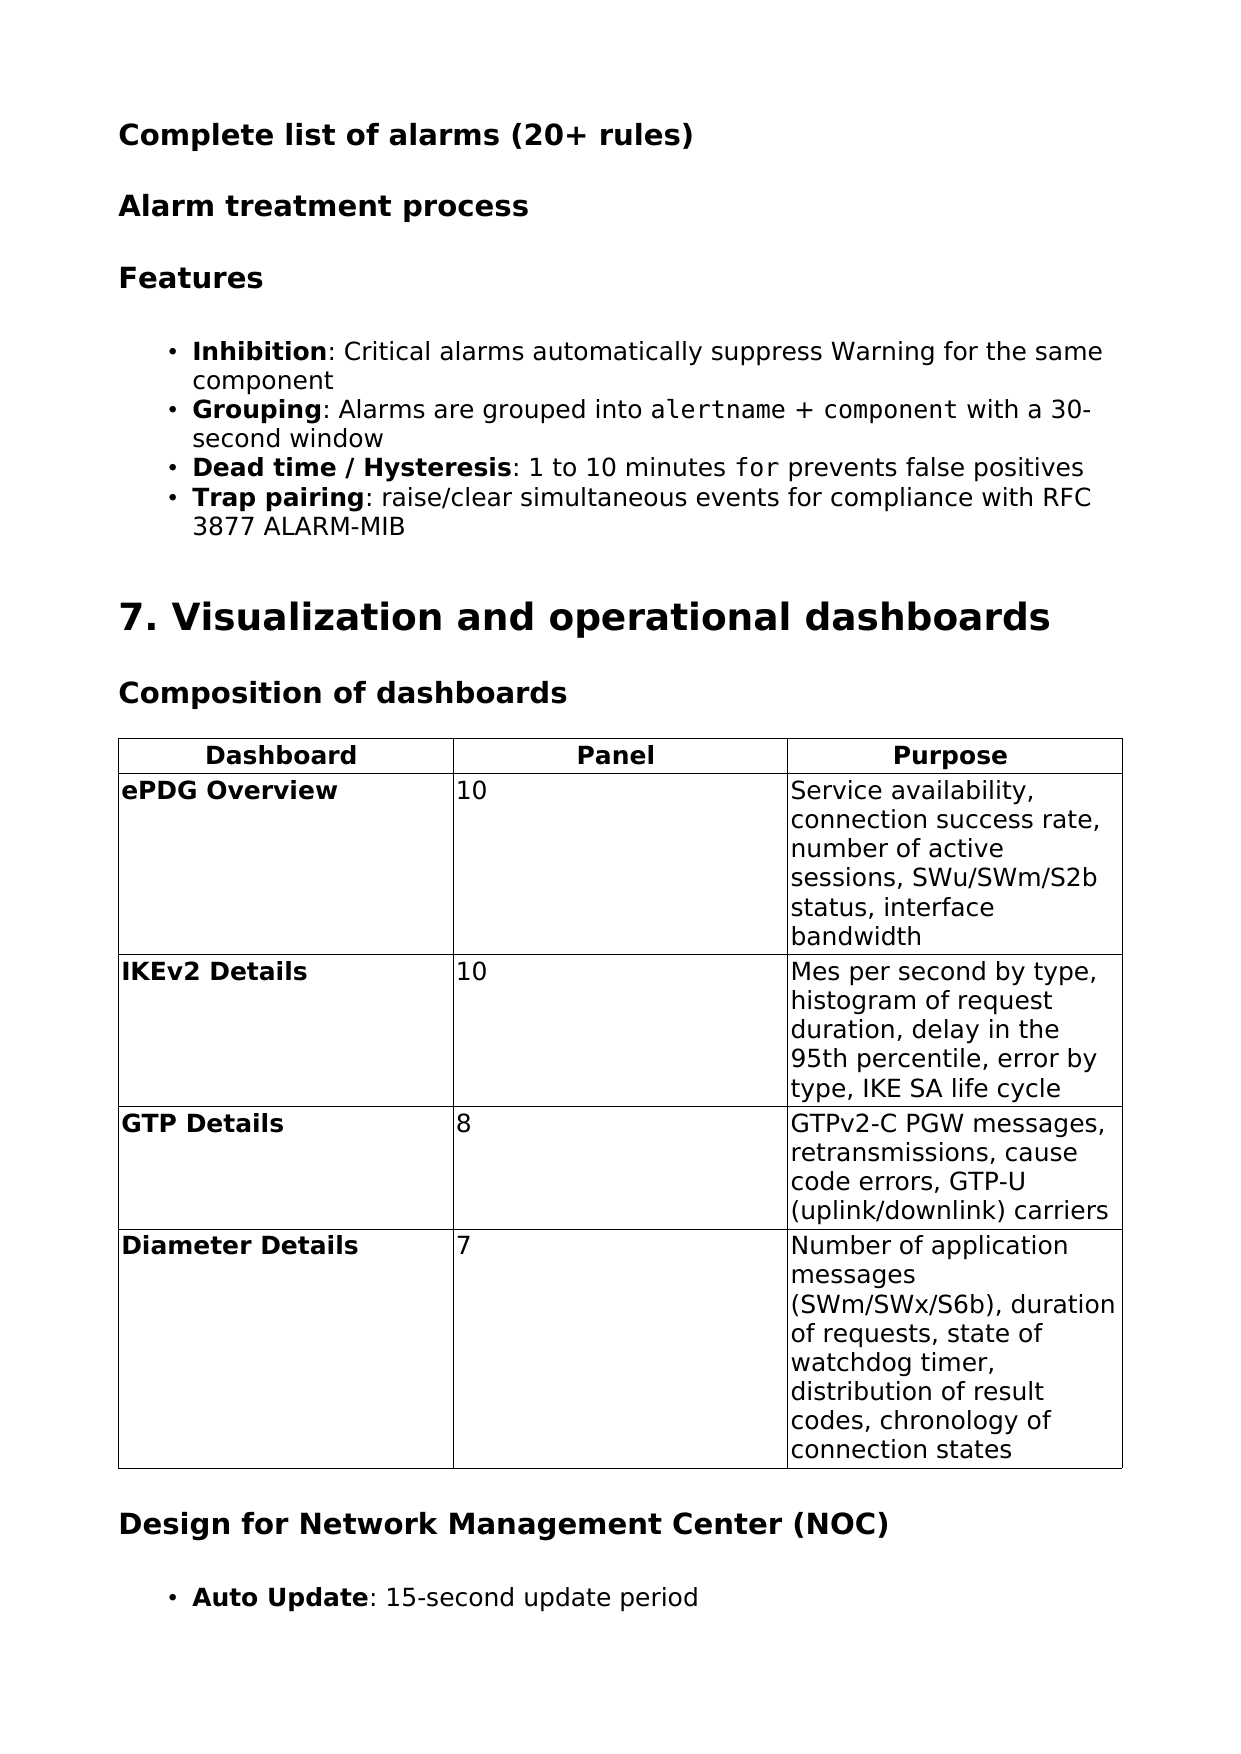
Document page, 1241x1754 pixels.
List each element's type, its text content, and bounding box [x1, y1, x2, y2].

subtitle Complete list of alarms (20+ rules) [118, 118, 1122, 152]
list Inhibition: Critical alarms automatically suppress Warning for the same component [177, 337, 1122, 395]
subtitle Alarm treatment process [118, 189, 1122, 223]
table_cell Number of application messages (SWm/SWx/S6b), duration of requests, state of watchdog timer, distribution of result codes, chronology of connection states [788, 1230, 1122, 1468]
table_cell Mes per second by type, histogram of request duration, delay in the 95th percentile, error by type, IKE SA life cycle [788, 955, 1122, 1106]
table_cell ePDG Overview [119, 774, 453, 954]
table_header Dashboard [119, 739, 453, 773]
list Grouping: Alarms are grouped into alertname + component with a 30-second window [177, 395, 1122, 454]
table_cell 10 [454, 774, 787, 954]
table_cell 7 [454, 1230, 787, 1468]
list Auto Update: 15-second update period [177, 1583, 1122, 1613]
table_cell 8 [454, 1107, 787, 1228]
subtitle 7. Visualization and operational dashboards [118, 596, 1122, 639]
table_header Purpose [788, 739, 1122, 773]
list Trap pairing: raise/clear simultaneous events for compliance with RFC 3877 ALARM-MIB [177, 483, 1122, 541]
table_cell GTPv2-C PGW messages, retransmissions, cause code errors, GTP-U (uplink/downlink) carriers [788, 1107, 1122, 1228]
table_cell 10 [454, 955, 787, 1106]
table_cell Diameter Details [119, 1230, 453, 1468]
subtitle Composition of dashboards [118, 677, 1122, 711]
subtitle Design for Network Management Center (NOC) [118, 1508, 1122, 1542]
list Dead time / Hysteresis: 1 to 10 minutes for prevents false positives [177, 454, 1122, 483]
table_cell GTP Details [119, 1107, 453, 1228]
table_cell Service availability, connection success rate, number of active sessions, SWu/SWm/S2b status, interface bandwidth [788, 774, 1122, 954]
table_cell IKEv2 Details [119, 955, 453, 1106]
subtitle Features [118, 261, 1122, 295]
table_header Panel [454, 739, 787, 773]
